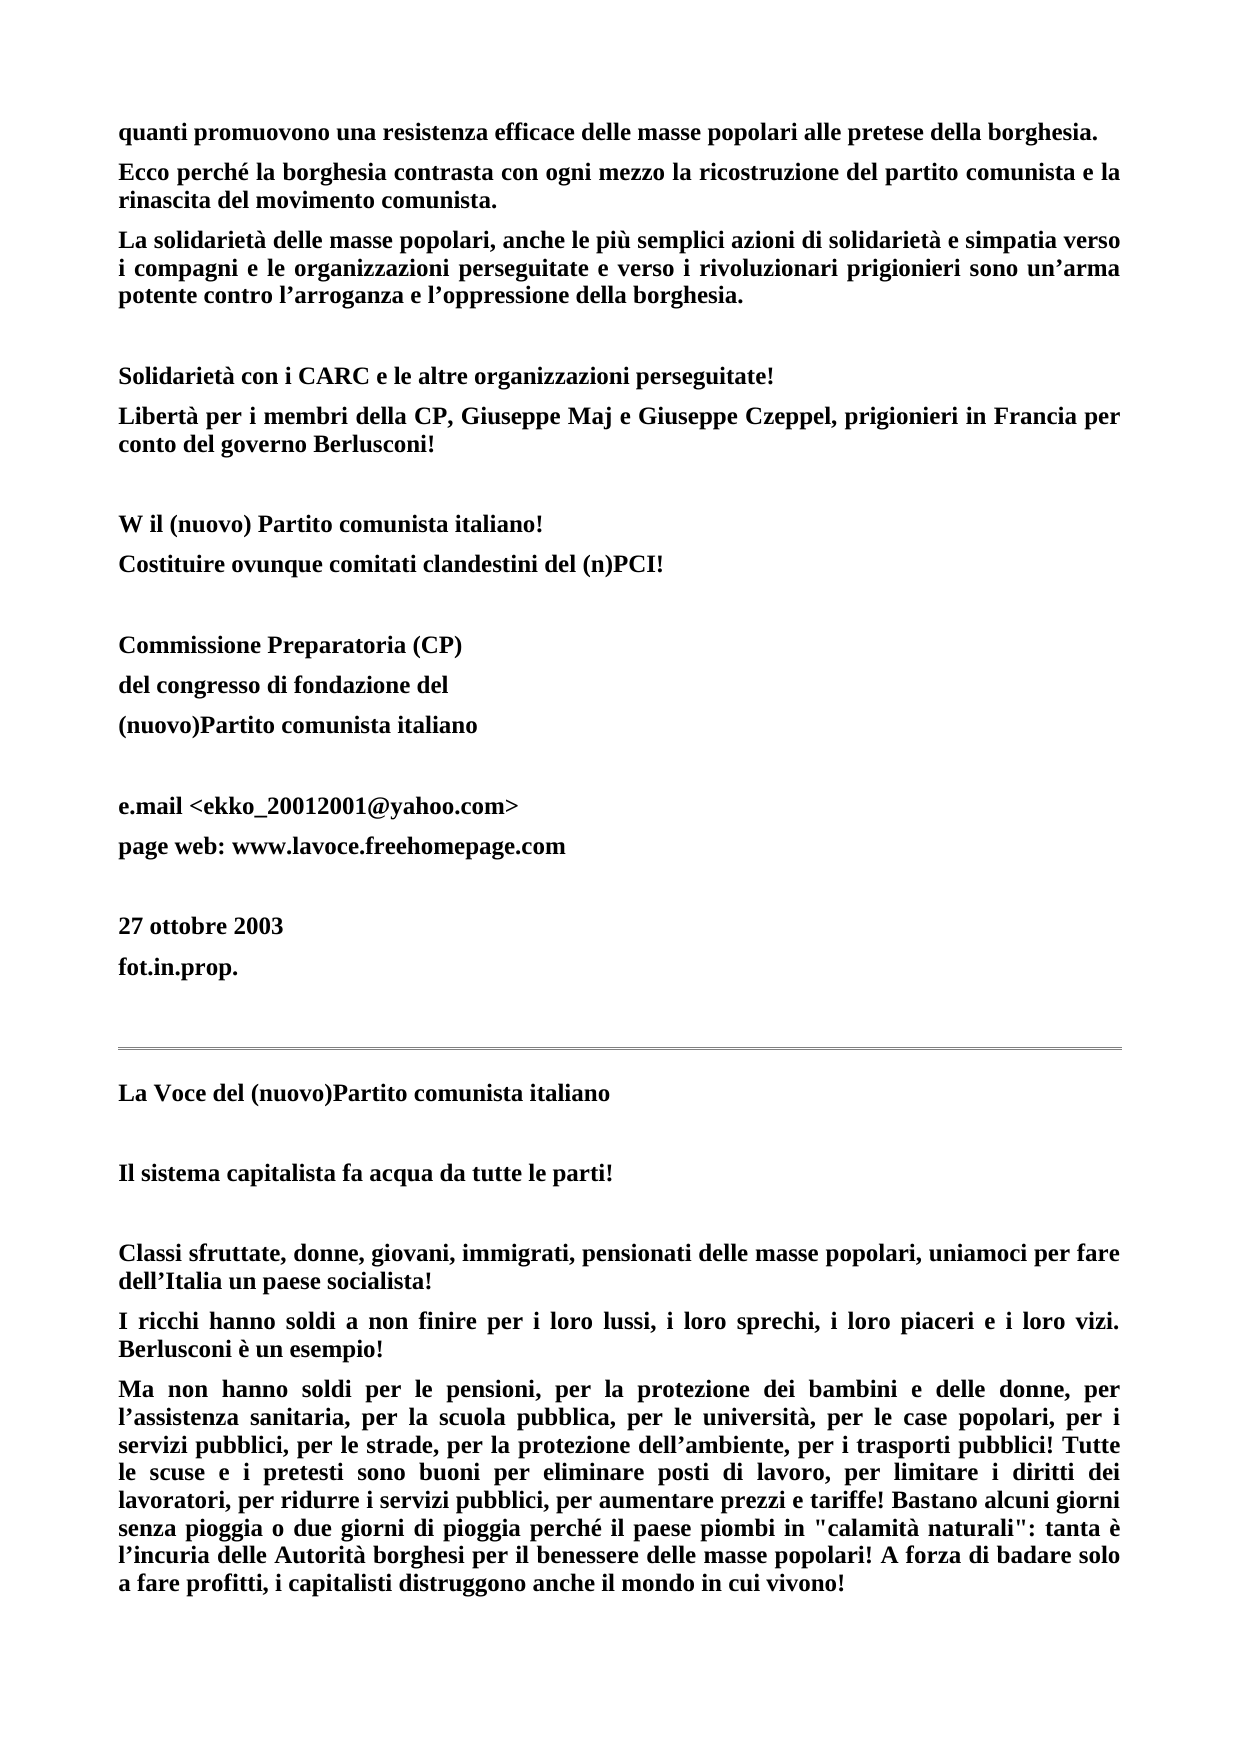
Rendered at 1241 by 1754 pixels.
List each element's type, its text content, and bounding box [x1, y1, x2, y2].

text del congresso di fondazione del [118, 671, 1122, 699]
text Il sistema capitalista fa acqua da tutte le parti! [118, 1159, 1122, 1187]
text (nuovo)Partito comunista italiano [118, 711, 1122, 739]
text quanti promuovono una resistenza efficace delle masse popolari alle pretese della borghesia. [118, 118, 1122, 146]
text page web: www.lavoce.freehomepage.com [118, 832, 1122, 860]
text Costituire ovunque comitati clandestini del (n)PCI! [118, 551, 1122, 578]
text e.mail <ekko_20012001@yahoo.com> [118, 792, 1122, 819]
text Commissione Preparatoria (CP) [118, 631, 1122, 659]
text Libertà per i membri della CP, Giuseppe Maj e Giuseppe Czeppel, prigionieri in Francia per conto del governo Berlusconi! [118, 402, 1122, 458]
text Solidarietà con i CARC e le altre organizzazioni perseguitate! [118, 362, 1122, 390]
text Ma non hanno soldi per le pensioni, per la protezione dei bambini e delle donne, per l’assistenza sanitaria, per la scuola pubblica, per le università, per le case popolari, per i servizi pubblici, per le strade, per la protezione dell’ambiente, per i trasporti pubblici! Tutte le scuse e i pretesti sono buoni per eliminare posti di lavoro, per limitare i diritti dei lavoratori, per ridurre i servizi pubblici, per aumentare prezzi e tariffe! Bastano alcuni giorni senza pioggia o due giorni di pioggia perché il paese piombi in "calamità naturali": tanta è l’incuria delle Autorità borghesi per il benessere delle masse popolari! A forza di badare solo a fare profitti, i capitalisti distruggono anche il mondo in cui vivono! [118, 1375, 1122, 1597]
text La solidarietà delle masse popolari, anche le più semplici azioni di solidarietà e simpatia verso i compagni e le organizzazioni perseguitate e verso i rivoluzionari prigionieri sono un’arma potente contro l’arroganza e l’oppressione della borghesia. [118, 226, 1122, 309]
text Classi sfruttate, donne, giovani, immigrati, pensionati delle masse popolari, uniamoci per fare dell’Italia un paese socialista! [118, 1239, 1122, 1295]
text La Voce del (nuovo)Partito comunista italiano [118, 1079, 1122, 1106]
text W il (nuovo) Partito comunista italiano! [118, 510, 1122, 538]
text Ecco perché la borghesia contrasta con ogni mezzo la ricostruzione del partito comunista e la rinascita del movimento comunista. [118, 158, 1122, 214]
text I ricchi hanno soldi a non finire per i loro lussi, i loro sprechi, i loro piaceri e i loro vizi. Berlusconi è un esempio! [118, 1307, 1122, 1363]
text fot.in.prop. [118, 953, 1122, 980]
text 27 ottobre 2003 [118, 912, 1122, 940]
